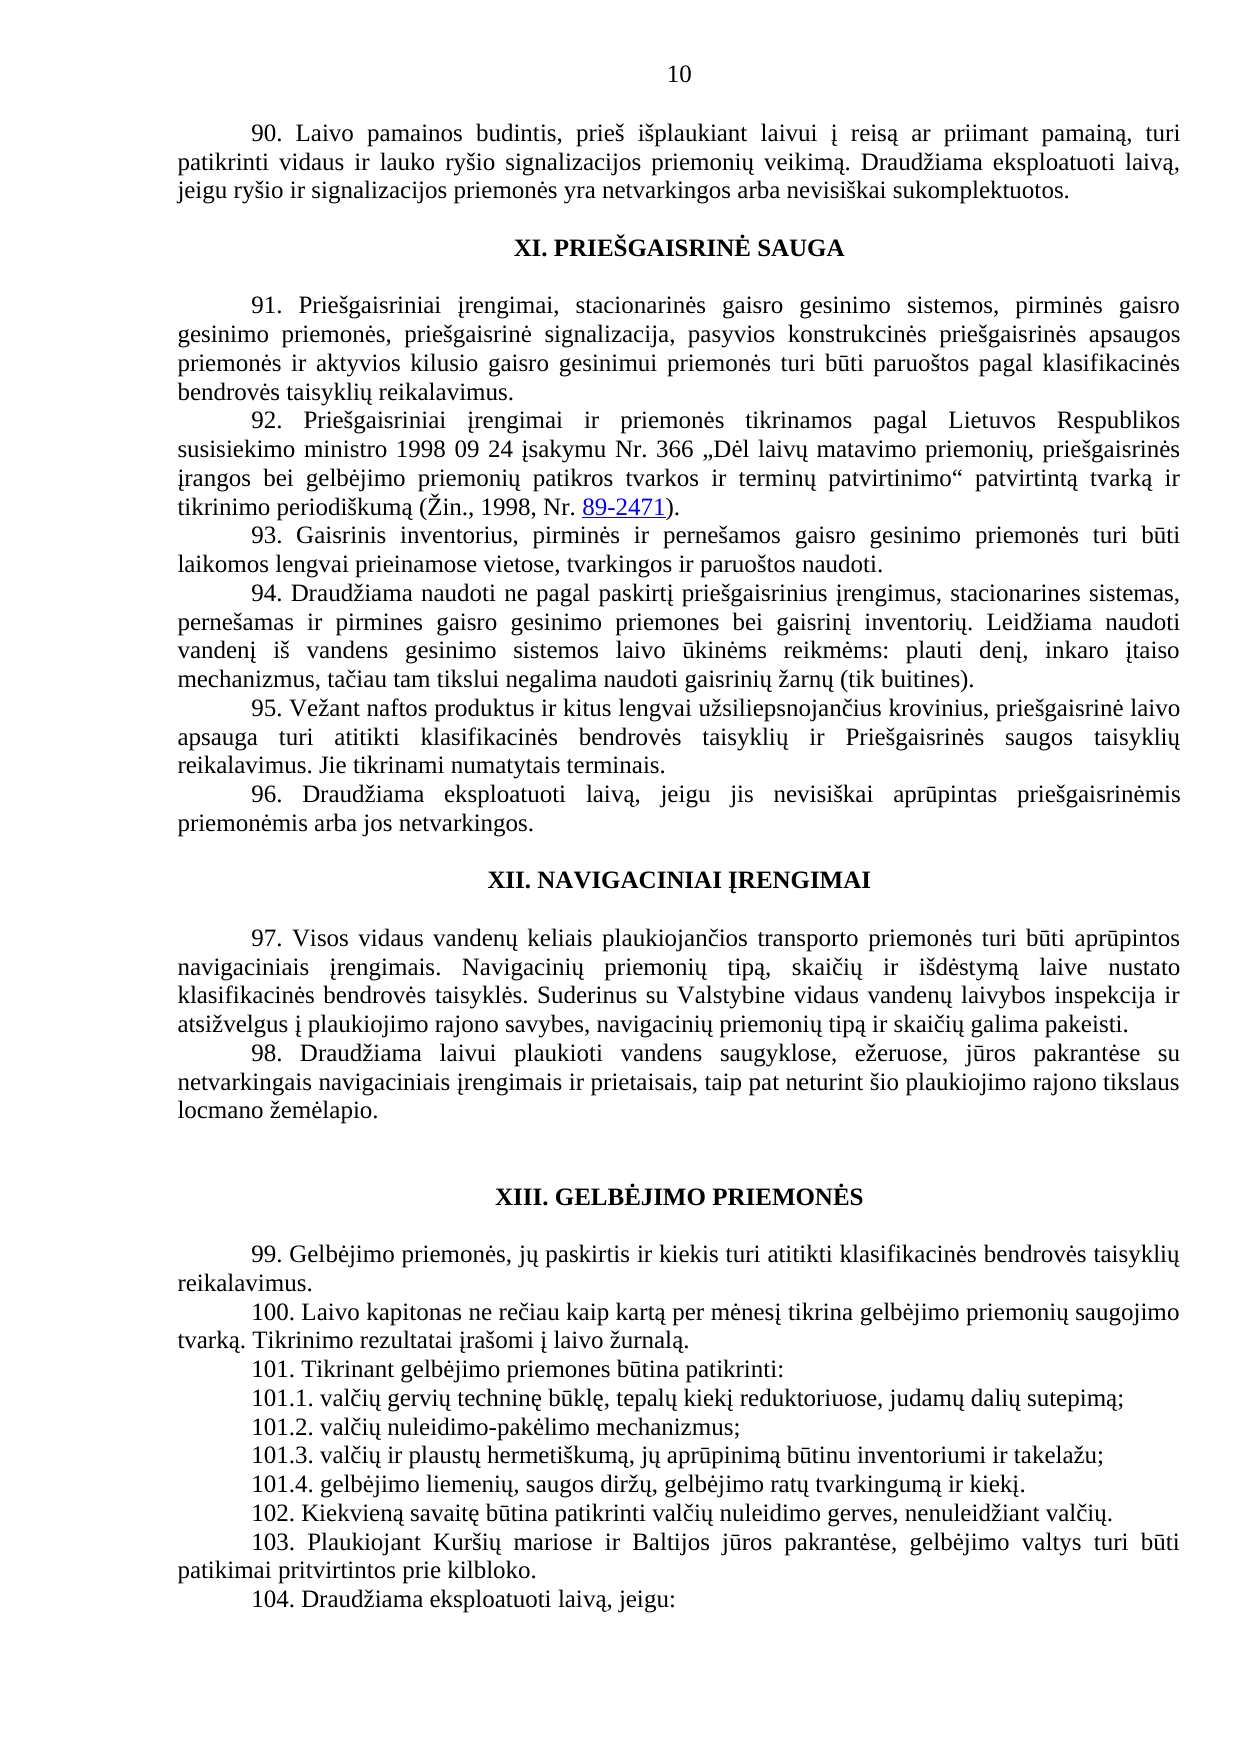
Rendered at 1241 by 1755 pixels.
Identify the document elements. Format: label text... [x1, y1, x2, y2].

text 96. Draudžiama eksploatuoti laivą, jeigu jis nevisiškai aprūpintas priešgaisrinėmis priemonėmis arba jos netvarkingos. [177, 779, 1181, 837]
text 101.1. valčių gervių techninę būklę, tepalų kiekį reduktoriuose, judamų dalių sutepimą; [177, 1383, 1181, 1412]
text 94. Draudžiama naudoti ne pagal paskirtį priešgaisrinius įrengimus, stacionarines sistemas, pernešamas ir pirmines gaisro gesinimo priemones bei gaisrinį inventorių. Leidžiama naudoti vandenį iš vandens gesinimo sistemos laivo ūkinėms reikmėms: plauti denį, inkaro įtaiso mechanizmus, tačiau tam tikslui negalima naudoti gaisrinių žarnų (tik buitines). [177, 578, 1181, 693]
text 104. Draudžiama eksploatuoti laivą, jeigu: [177, 1584, 1181, 1613]
text XI. PRIEŠGAISRINĖ SAUGA [177, 233, 1181, 262]
text 93. Gaisrinis inventorius, pirminės ir pernešamos gaisro gesinimo priemonės turi būti laikomos lengvai prieinamose vietose, tvarkingos ir paruoštos naudoti. [177, 521, 1181, 578]
text 101. Tikrinant gelbėjimo priemones būtina patikrinti: [177, 1354, 1181, 1383]
text 95. Vežant naftos produktus ir kitus lengvai užsiliepsnojančius krovinius, priešgaisrinė laivo apsauga turi atitikti klasifikacinės bendrovės taisyklių ir Priešgaisrinės saugos taisyklių reikalavimus. Jie tikrinami numatytais terminais. [177, 693, 1181, 779]
text 102. Kiekvieną savaitę būtina patikrinti valčių nuleidimo gerves, nenuleidžiant valčių. [177, 1498, 1181, 1527]
text 90. Laivo pamainos budintis, prieš išplaukiant laivui į reisą ar priimant pamainą, turi patikrinti vidaus ir lauko ryšio signalizacijos priemonių veikimą. Draudžiama eksploatuoti laivą, jeigu ryšio ir signalizacijos priemonės yra netvarkingos arba nevisiškai sukomplektuotos. [177, 118, 1181, 204]
text 101.2. valčių nuleidimo-pakėlimo mechanizmus; [177, 1412, 1181, 1441]
text 101.4. gelbėjimo liemenių, saugos diržų, gelbėjimo ratų tvarkingumą ir kiekį. [177, 1469, 1181, 1498]
text XIII. GELBĖJIMO PRIEMONĖS [177, 1182, 1181, 1211]
text 98. Draudžiama laivui plaukioti vandens saugyklose, ežeruose, jūros pakrantėse su netvarkingais navigaciniais įrengimais ir prietaisais, taip pat neturint šio plaukiojimo rajono tikslaus locmano žemėlapio. [177, 1038, 1181, 1124]
text 92. Priešgaisriniai įrengimai ir priemonės tikrinamos pagal Lietuvos Respublikos susisiekimo ministro 1998 09 24 įsakymu Nr. 366 „Dėl laivų matavimo priemonių, priešgaisrinės įrangos bei gelbėjimo priemonių patikros tvarkos ir terminų patvirtinimo“ patvirtintą tvarką ir tikrinimo periodiškumą (Žin., 1998, Nr. 89-2471). [177, 406, 1181, 521]
text 103. Plaukiojant Kuršių mariose ir Baltijos jūros pakrantėse, gelbėjimo valtys turi būti patikimai pritvirtintos prie kilbloko. [177, 1527, 1181, 1584]
text XII. NAVIGACINIAI ĮRENGIMAI [177, 866, 1181, 894]
text 97. Visos vidaus vandenų keliais plaukiojančios transporto priemonės turi būti aprūpintos navigaciniais įrengimais. Navigacinių priemonių tipą, skaičių ir išdėstymą laive nustato klasifikacinės bendrovės taisyklės. Suderinus su Valstybine vidaus vandenų laivybos inspekcija ir atsižvelgus į plaukiojimo rajono savybes, navigacinių priemonių tipą ir skaičių galima pakeisti. [177, 923, 1181, 1038]
text 91. Priešgaisriniai įrengimai, stacionarinės gaisro gesinimo sistemos, pirminės gaisro gesinimo priemonės, priešgaisrinė signalizacija, pasyvios konstrukcinės priešgaisrinės apsaugos priemonės ir aktyvios kilusio gaisro gesinimui priemonės turi būti paruoštos pagal klasifikacinės bendrovės taisyklių reikalavimus. [177, 291, 1181, 406]
text 99. Gelbėjimo priemonės, jų paskirtis ir kiekis turi atitikti klasifikacinės bendrovės taisyklių reikalavimus. [177, 1239, 1181, 1297]
text 100. Laivo kapitonas ne rečiau kaip kartą per mėnesį tikrina gelbėjimo priemonių saugojimo tvarką. Tikrinimo rezultatai įrašomi į laivo žurnalą. [177, 1297, 1181, 1354]
text 101.3. valčių ir plaustų hermetiškumą, jų aprūpinimą būtinu inventoriumi ir takelažu; [177, 1441, 1181, 1469]
